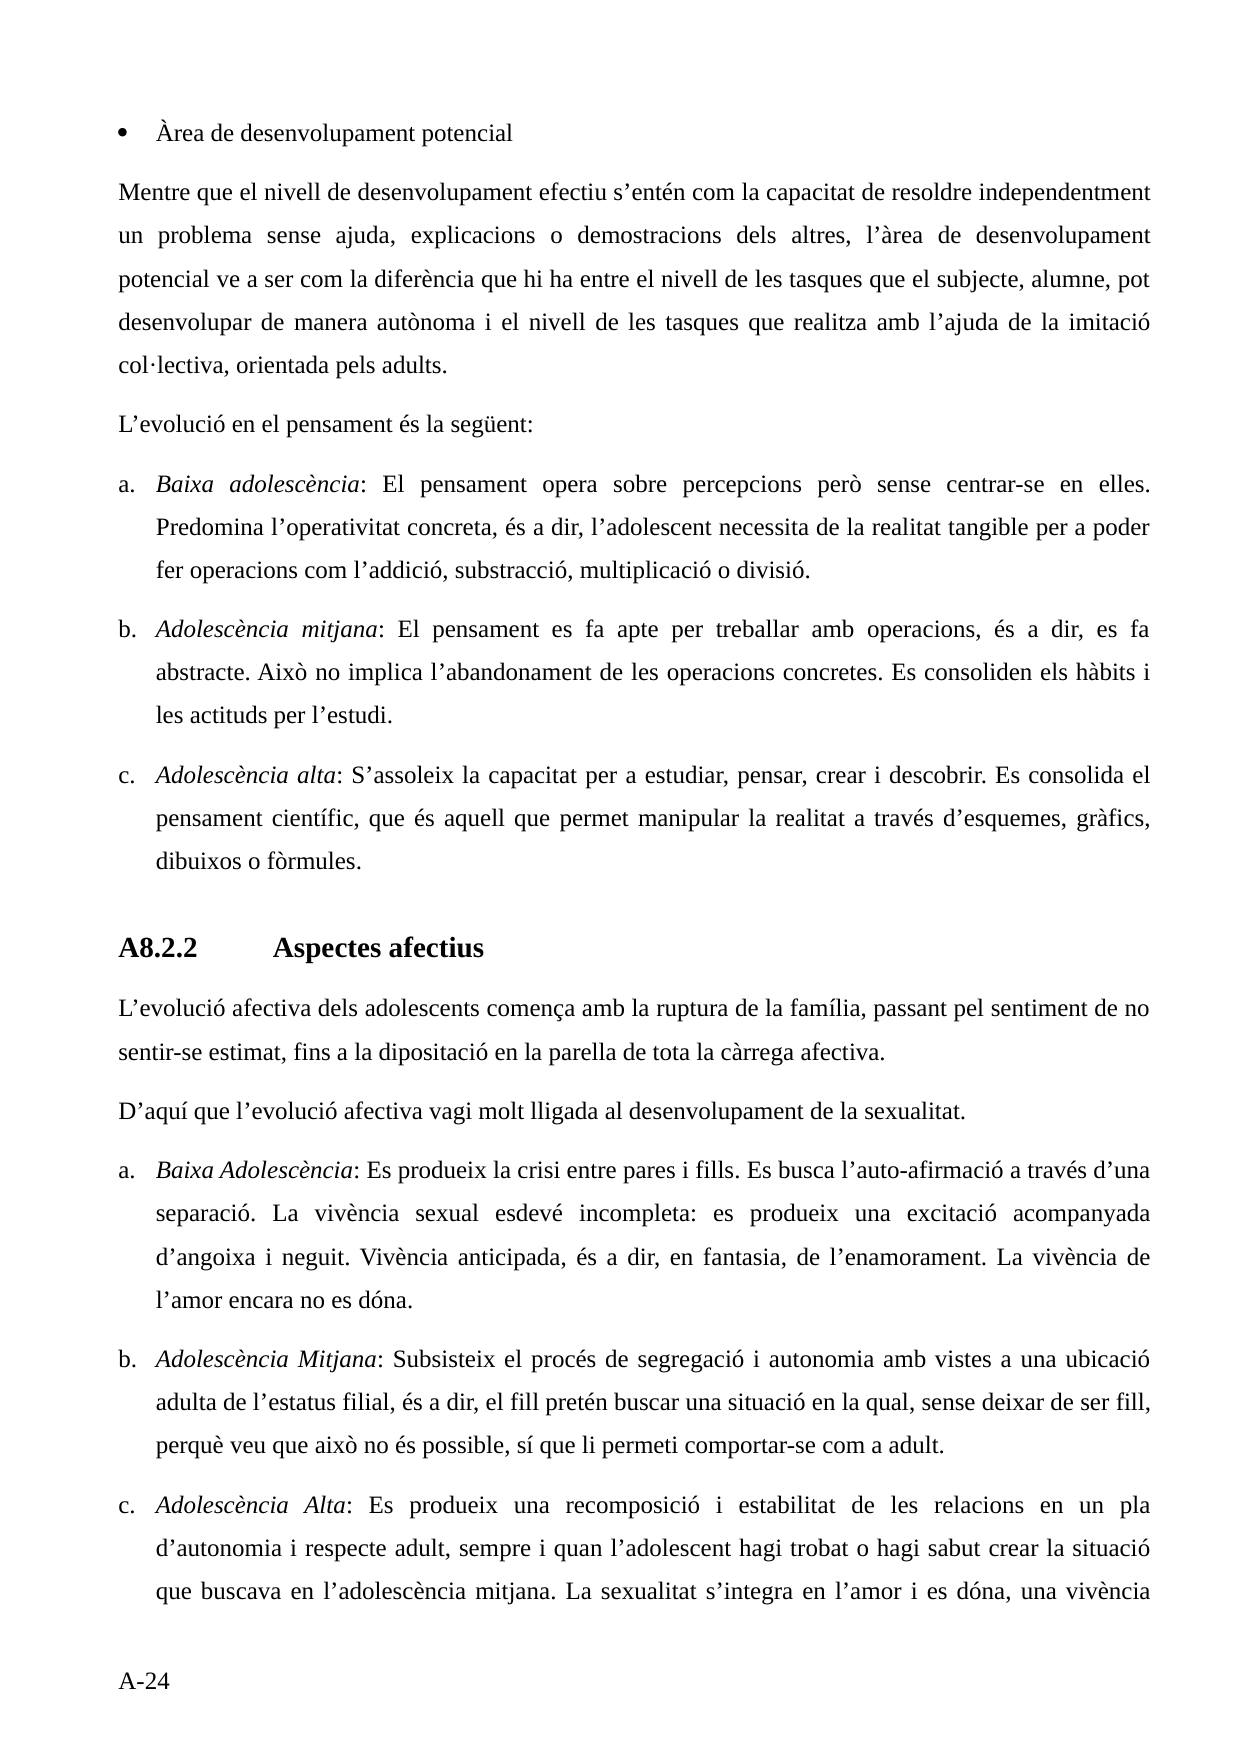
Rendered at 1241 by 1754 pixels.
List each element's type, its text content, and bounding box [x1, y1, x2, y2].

list Adolescència Alta: Es produeix una recomposició i estabilitat de les relacions en un pla d’autonomia i respecte adult, sempre i quan l’adolescent hagi trobat o hagi sabut crear la situació que buscava en l’adolescència mitjana. La sexualitat s’integra en l’amor i es dóna, una vivència [118, 1490, 1152, 1605]
list Adolescència Mitjana: Subsisteix el procés de segregació i autonomia amb vistes a una ubicació adulta de l’estatus filial, és a dir, el fill pretén buscar una situació en la qual, sense deixar de ser fill, perquè veu que això no és possible, sí que li permeti comportar-se com a adult. [118, 1344, 1152, 1459]
text L’evolució en el pensament és la següent: [118, 409, 1152, 438]
list Àrea de desenvolupament potencial [118, 118, 1152, 147]
subtitle Aspectes afectius [118, 931, 1152, 964]
text Mentre que el nivell de desenvolupament efectiu s’entén com la capacitat de resoldre independentment un problema sense ajuda, explicacions o demostracions dels altres, l’àrea de desenvolupament potencial ve a ser com la diferència que hi ha entre el nivell de les tasques que el subjecte, alumne, pot desenvolupar de manera autònoma i el nivell de les tasques que realitza amb l’ajuda de la imitació col·lectiva, orientada pels adults. [118, 177, 1152, 379]
text D’aquí que l’evolució afectiva vagi molt lligada al desenvolupament de la sexualitat. [118, 1096, 1152, 1125]
list Adolescència mitjana: El pensament es fa apte per treballar amb operacions, és a dir, es fa abstracte. Això no implica l’abandonament de les operacions concretes. Es consoliden els hàbits i les actituds per l’estudi. [118, 614, 1152, 729]
list Baixa Adolescència: Es produeix la crisi entre pares i fills. Es busca l’auto-afirmació a través d’una separació. La vivència sexual esdevé incompleta: es produeix una excitació acompanyada d’angoixa i neguit. Vivència anticipada, és a dir, en fantasia, de l’enamorament. La vivència de l’amor encara no es dóna. [118, 1155, 1152, 1313]
list Adolescència alta: S’assoleix la capacitat per a estudiar, pensar, crear i descobrir. Es consolida el pensament científic, que és aquell que permet manipular la realitat a través d’esquemes, gràfics, dibuixos o fòrmules. [118, 760, 1152, 875]
list Baixa adolescència: El pensament opera sobre percepcions però sense centrar-se en elles. Predomina l’operativitat concreta, és a dir, l’adolescent necessita de la realitat tangible per a poder fer operacions com l’addició, substracció, multiplicació o divisió. [118, 469, 1152, 584]
text L’evolució afectiva dels adolescents comença amb la ruptura de la família, passant pel sentiment de no sentir-se estimat, fins a la dipositació en la parella de tota la càrrega afectiva. [118, 993, 1152, 1065]
